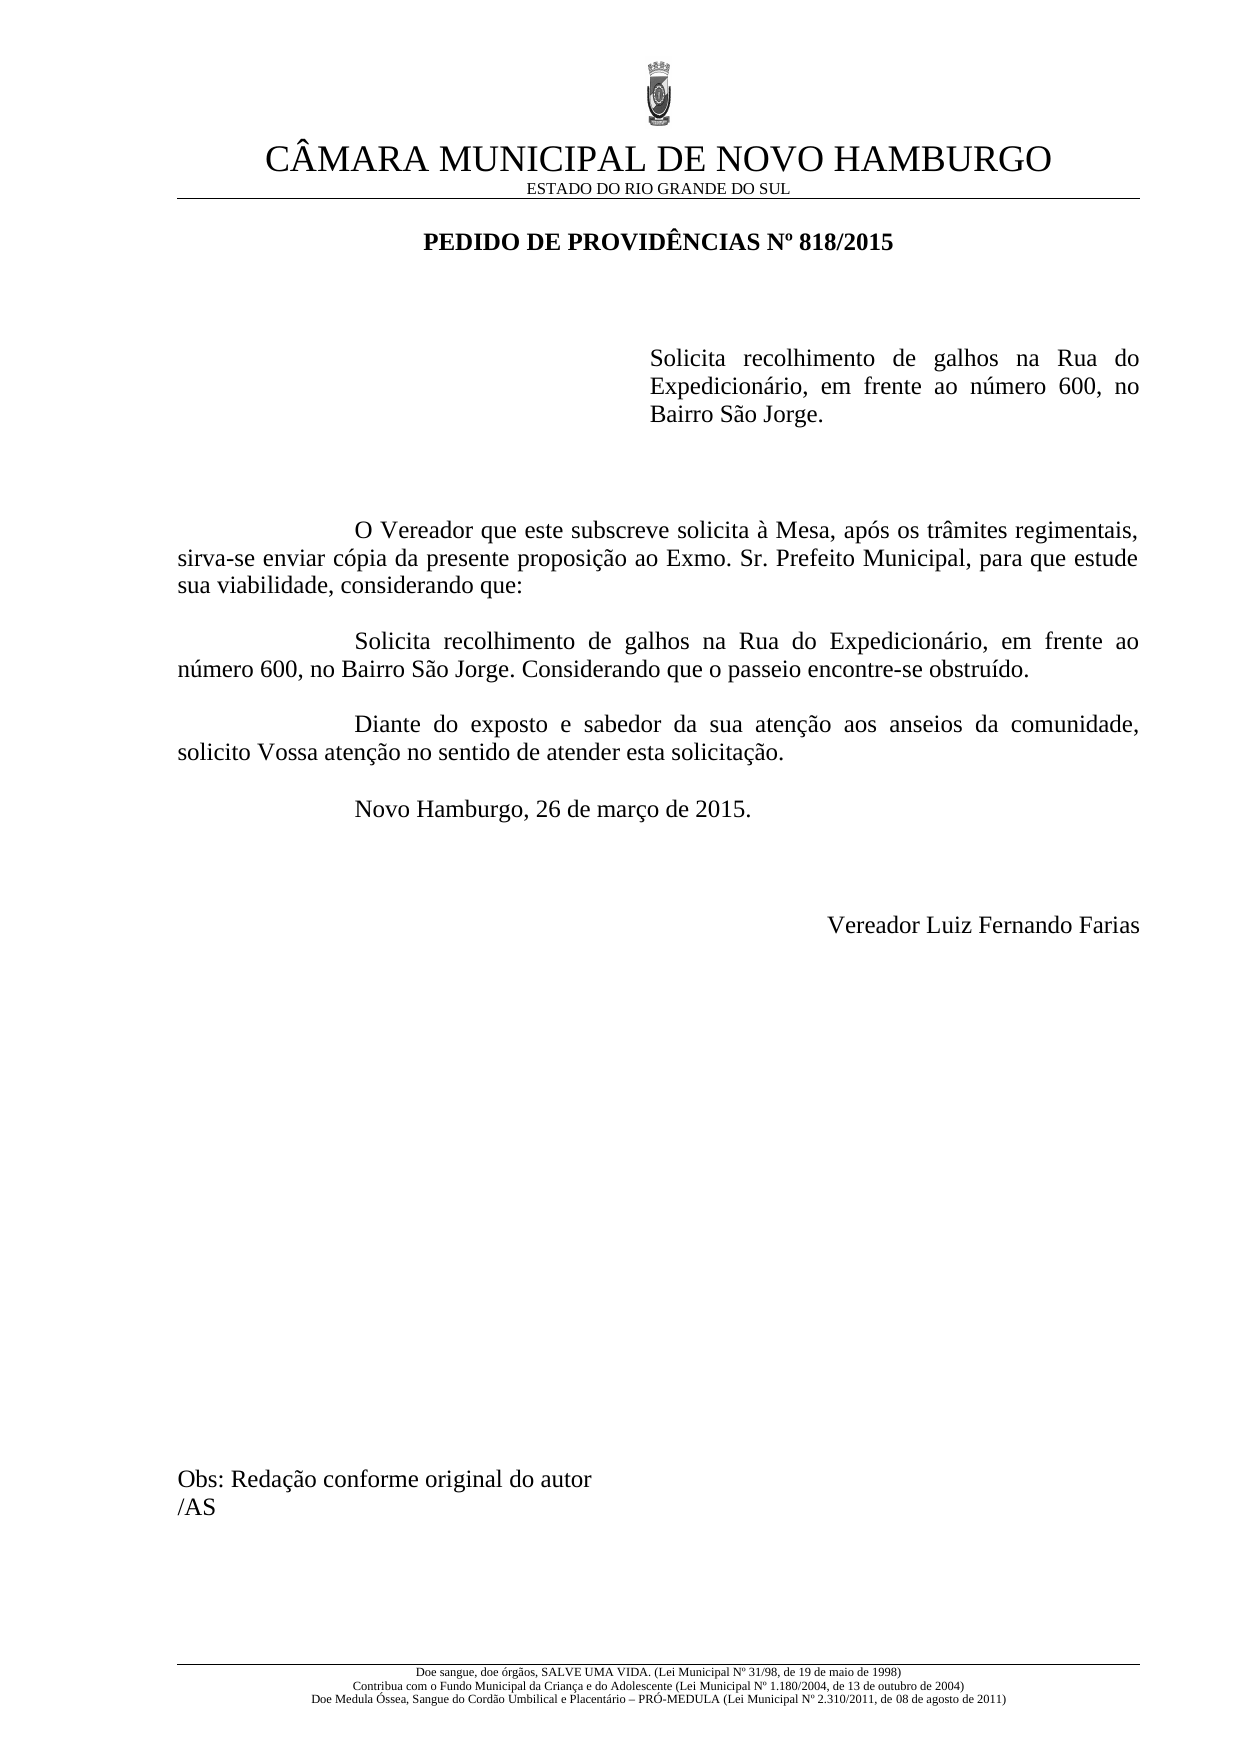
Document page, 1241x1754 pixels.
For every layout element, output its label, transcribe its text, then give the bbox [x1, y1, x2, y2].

text Diante do exposto e sabedor da sua atenção aos anseios da comunidade, solicito Vossa atenção no sentido de atender esta solicitação. [177, 710, 1140, 766]
text O Vereador que este subscreve solicita à Mesa, após os trâmites regimentais, sirva-se enviar cópia da presente proposição ao Exmo. Sr. Prefeito Municipal, para que estude sua viabilidade, considerando que: [177, 516, 1140, 599]
text PEDIDO DE PROVIDÊNCIAS Nº 818/2015 [177, 228, 1140, 256]
text Novo Hamburgo, 26 de março de 2015. [177, 795, 1140, 823]
text Obs: Redação conforme original do autor [177, 1466, 1140, 1493]
text Solicita recolhimento de galhos na Rua do Expedicionário, em frente ao número 600, no Bairro São Jorge. [649, 344, 1140, 428]
text Solicita recolhimento de galhos na Rua do Expedicionário, em frente ao número 600, no Bairro São Jorge. Considerando que o passeio encontre-se obstruído. [177, 627, 1140, 682]
text Vereador Luiz Fernando Farias [177, 911, 1140, 939]
text /AS [177, 1493, 1140, 1521]
